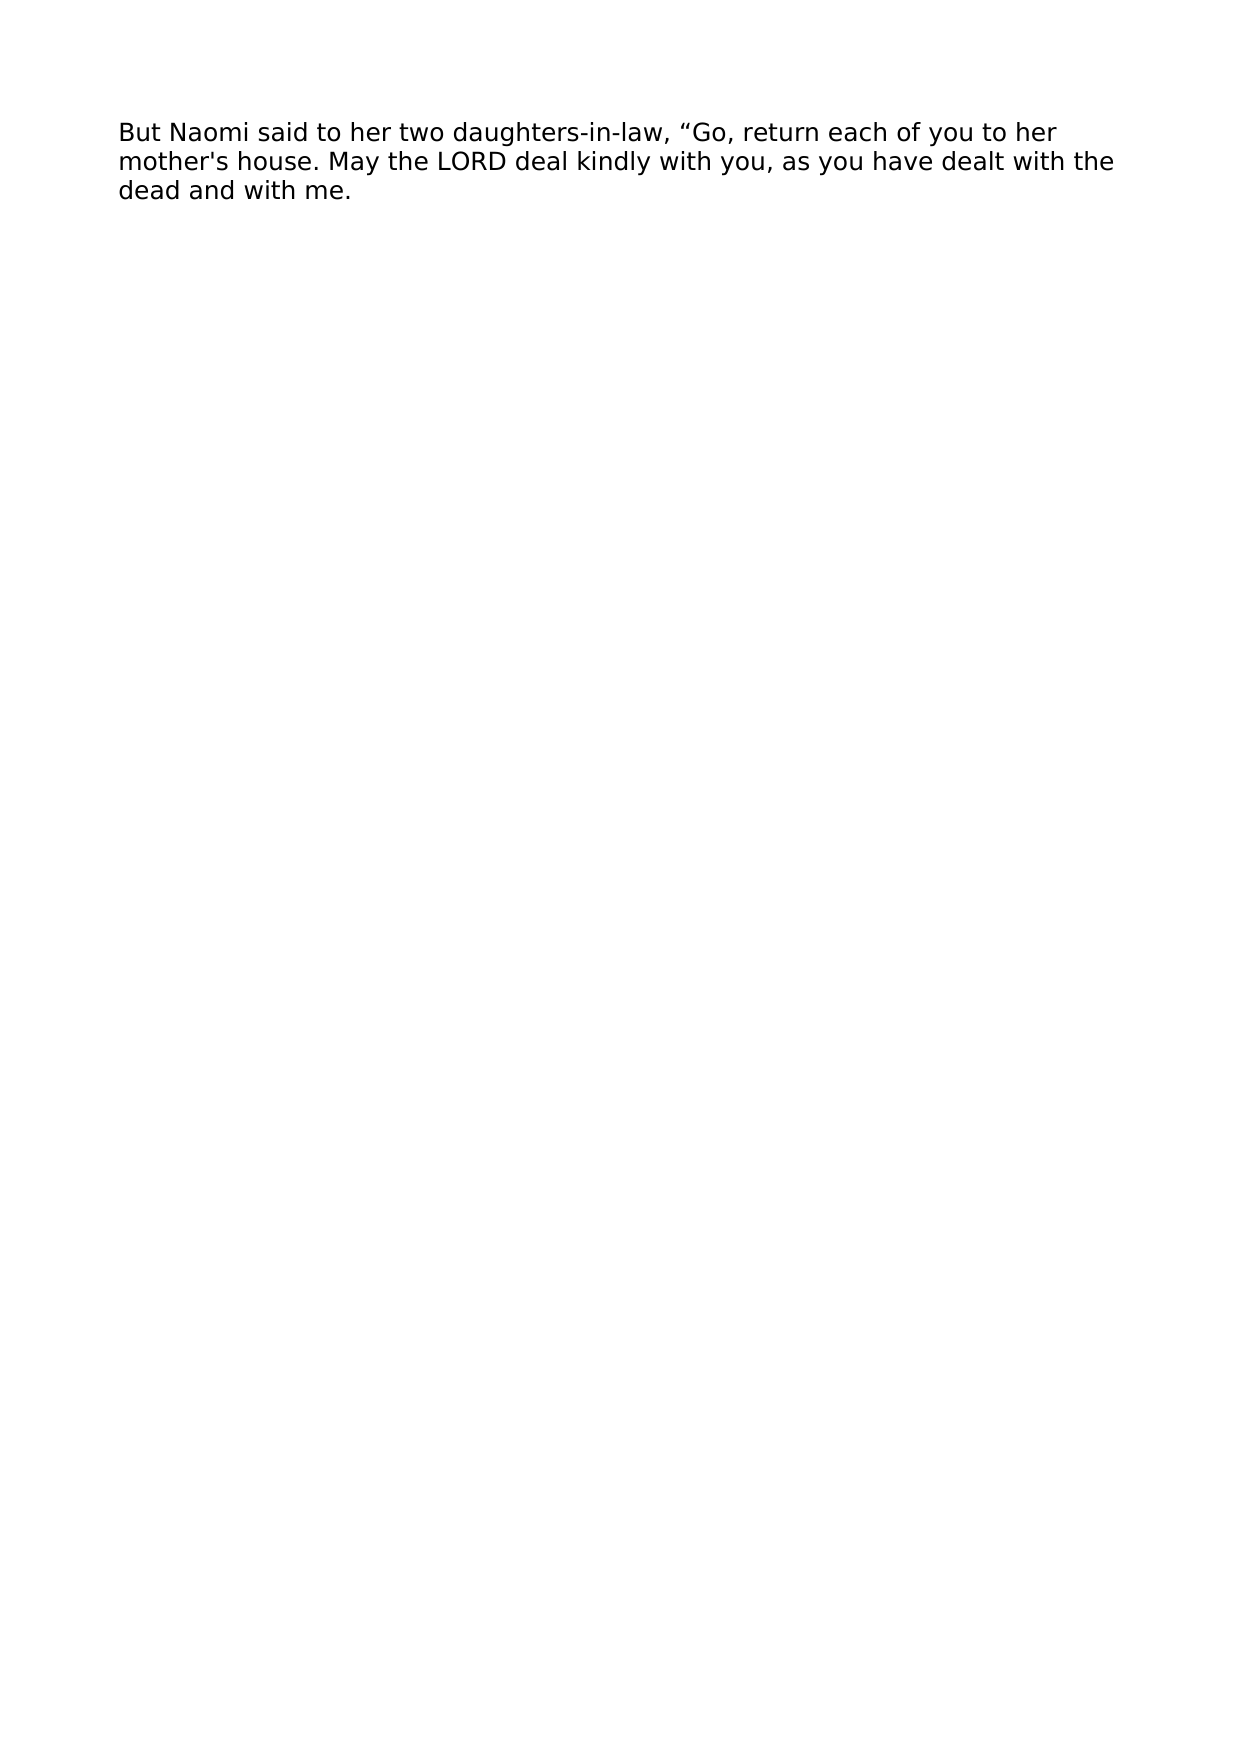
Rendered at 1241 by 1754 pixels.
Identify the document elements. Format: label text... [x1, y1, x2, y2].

text But Naomi said to her two daughters-in-law, “Go, return each of you to her mother's house. May the LORD deal kindly with you, as you have dealt with the dead and with me. [118, 118, 1122, 206]
